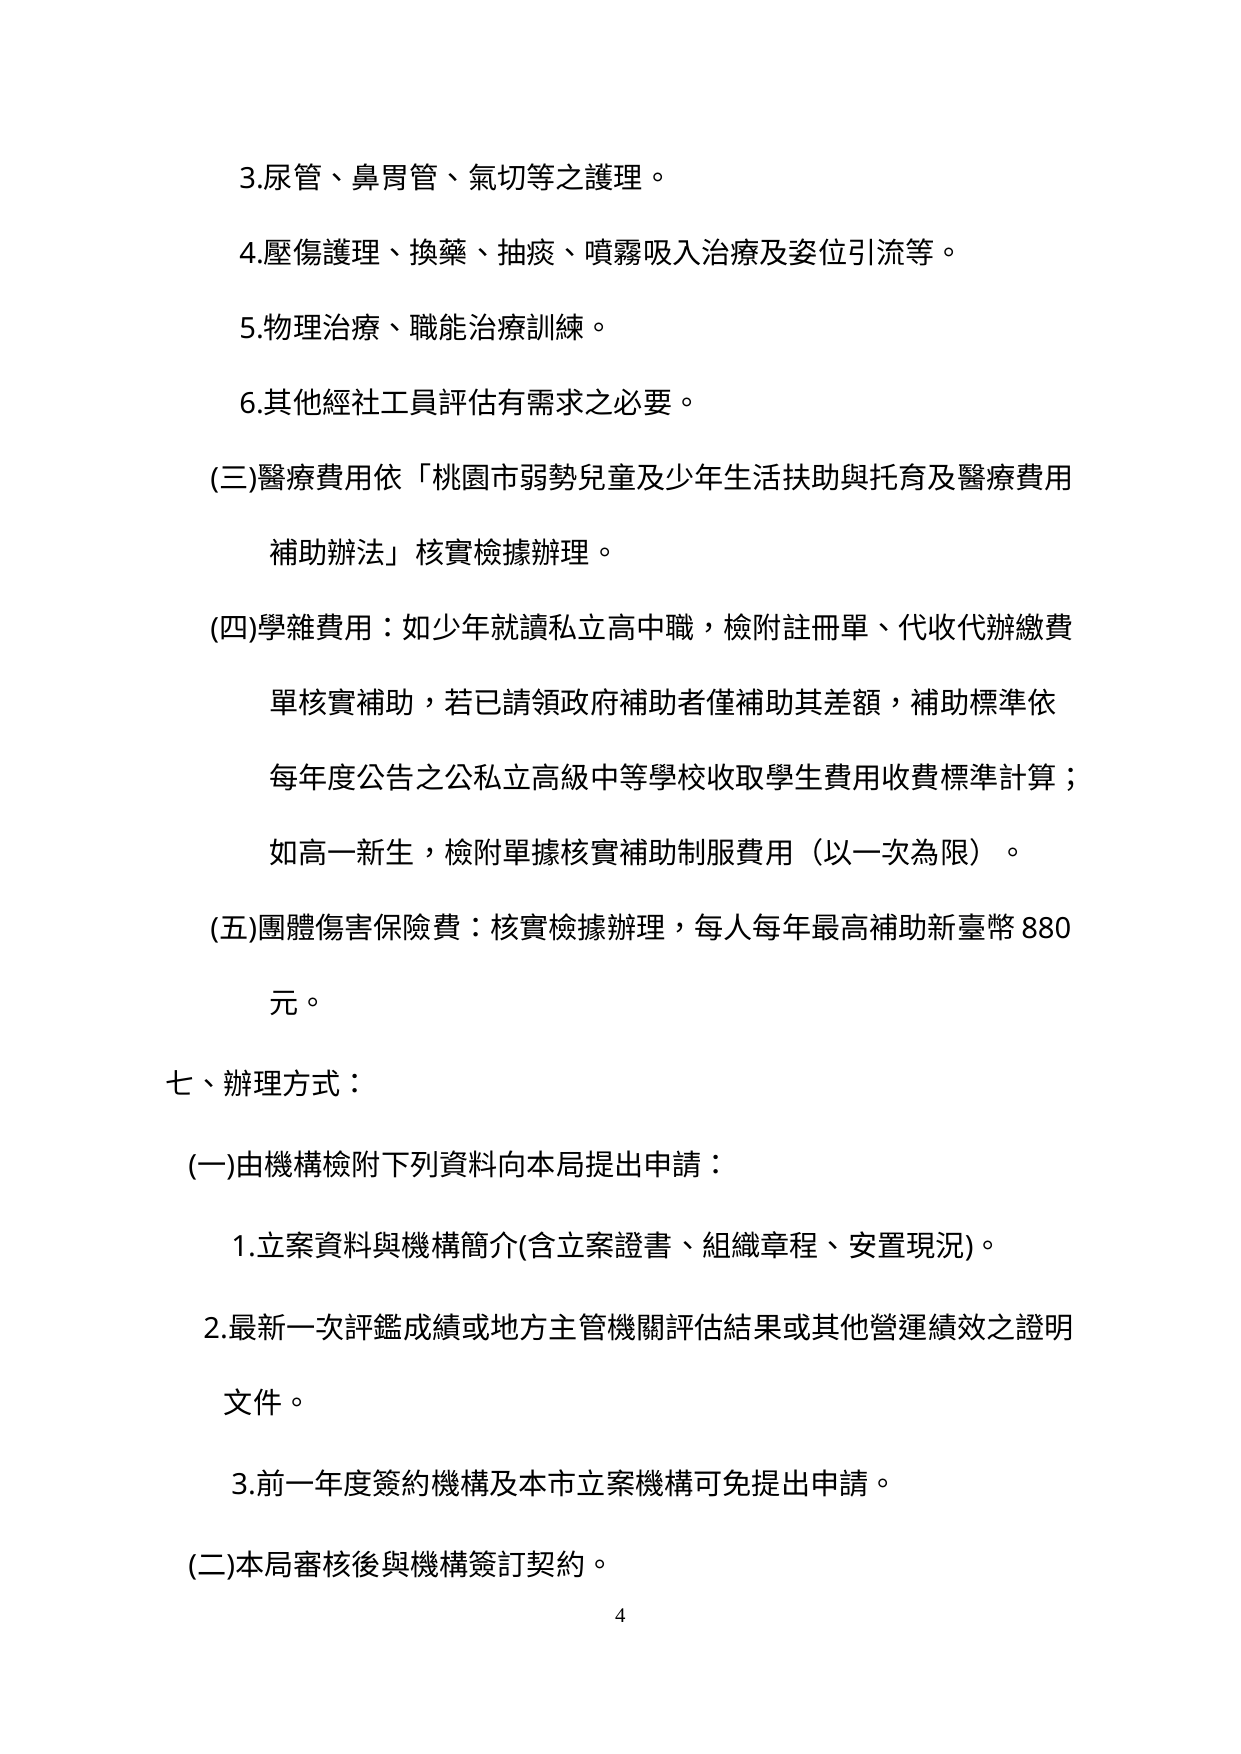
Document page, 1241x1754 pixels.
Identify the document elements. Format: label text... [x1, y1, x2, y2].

text (五)團體傷害保險費：核實檢據辦理，每人每年最高補助新臺幣880元。 [210, 888, 1075, 1038]
text 5.物理治療、職能治療訓練。 [239, 288, 1075, 363]
text 6.其他經社工員評估有需求之必要。 [239, 363, 1075, 438]
text 4.壓傷護理、換藥、抽痰、噴霧吸入治療及姿位引流等。 [239, 213, 1075, 288]
text (二)本局審核後與機構簽訂契約。 [165, 1525, 1075, 1600]
text (三)醫療費用依「桃園市弱勢兒童及少年生活扶助與托育及醫療費用補助辦法」核實檢據辦理。 [210, 438, 1075, 588]
text (一)由機構檢附下列資料向本局提出申請： [165, 1125, 1075, 1200]
text 3.前一年度簽約機構及本市立案機構可免提出申請。 [165, 1444, 1075, 1519]
text 1.立案資料與機構簡介(含立案證書、組織章程、安置現況)。 [165, 1207, 1075, 1282]
text (四)學雜費用：如少年就讀私立高中職，檢附註冊單、代收代辦繳費單核實補助，若已請領政府補助者僅補助其差額，補助標準依每年度公告之公私立高級中等學校收取學生費用收費標準計算；如高一新生，檢附單據核實補助制服費用（以一次為限）。 [210, 588, 1075, 888]
text 七、辦理方式： [165, 1044, 1075, 1119]
text 2.最新一次評鑑成績或地方主管機關評估結果或其他營運績效之 證明文件。 [165, 1288, 1075, 1438]
text 3.尿管、鼻胃管、氣切等之護理。 [239, 138, 1075, 213]
